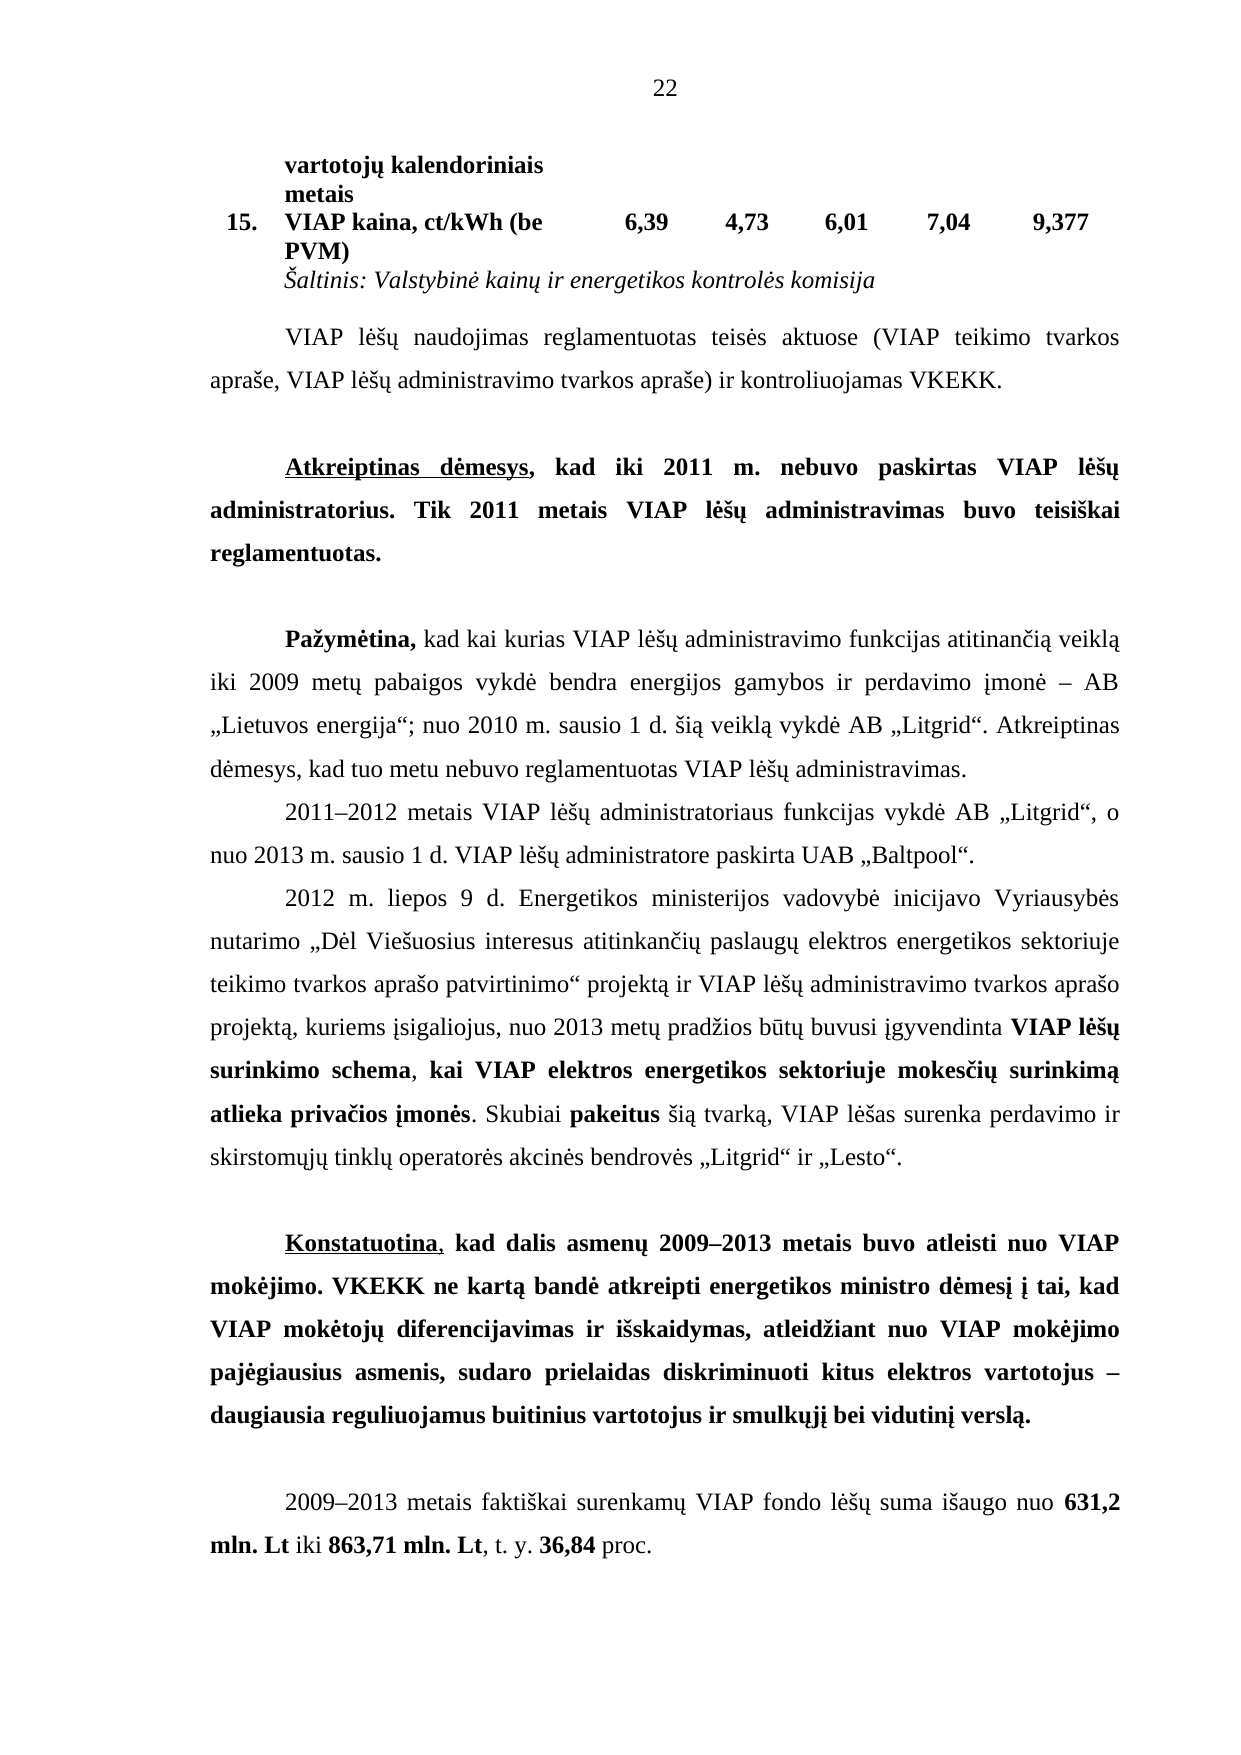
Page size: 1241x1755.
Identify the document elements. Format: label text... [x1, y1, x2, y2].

table_cell [797, 150, 896, 207]
table_cell 9,377 [1001, 208, 1120, 265]
table_cell [896, 150, 1001, 207]
text Šaltinis: Valstybinė kainų ir energetikos kontrolės komisija [210, 265, 1120, 294]
table_cell [210, 150, 273, 207]
table_cell [1001, 150, 1120, 207]
table_cell vartotojų kalendoriniais metais [273, 150, 596, 207]
text 2009–2013 metais faktiškai surenkamų VIAP fondo lėšų suma išaugo nuo 631,2 mln. Lt iki 863,71 mln. Lt, t. y. 36,84 proc. [210, 1487, 1120, 1559]
text Pažymėtina, kad kai kurias VIAP lėšų administravimo funkcijas atitinančią veiklą iki 2009 metų pabaigos vykdė bendra energijos gamybos ir perdavimo įmonė – AB „Lietuvos energija“; nuo 2010 m. sausio 1 d. šią veiklą vykdė AB „Litgrid“. Atkreiptinas dėmesys, kad tuo metu nebuvo reglamentuotas VIAP lėšų administravimas. [210, 624, 1120, 782]
text 2012 m. liepos 9 d. Energetikos ministerijos vadovybė inicijavo Vyriausybės nutarimo „Dėl Viešuosius interesus atitinkančių paslaugų elektros energetikos sektoriuje teikimo tvarkos aprašo patvirtinimo“ projektą ir VIAP lėšų administravimo tvarkos aprašo projektą, kuriems įsigaliojus, nuo 2013 metų pradžios būtų buvusi įgyvendinta VIAP lėšų surinkimo schema, kai VIAP elektros energetikos sektoriuje mokesčių surinkimą atlieka privačios įmonės. Skubiai pakeitus šią tvarką, VIAP lėšas surenka perdavimo ir skirstomųjų tinklų operatorės akcinės bendrovės „Litgrid“ ir „Lesto“. [210, 883, 1120, 1171]
text Konstatuotina, kad dalis asmenų 2009–2013 metais buvo atleisti nuo VIAP mokėjimo. VKEKK ne kartą bandė atkreipti energetikos ministro dėmesį į tai, kad VIAP mokėtojų diferencijavimas ir išskaidymas, atleidžiant nuo VIAP mokėjimo pajėgiausius asmenis, sudaro prielaidas diskriminuoti kitus elektros vartotojus – daugiausia reguliuojamus buitinius vartotojus ir smulkųjį bei vidutinį verslą. [210, 1228, 1120, 1429]
table_cell [596, 150, 697, 207]
table_cell 6,01 [797, 208, 896, 265]
table_cell 15. [210, 208, 273, 265]
table_cell [697, 150, 797, 207]
text Atkreiptinas dėmesys, kad iki 2011 m. nebuvo paskirtas VIAP lėšų administratorius. Tik 2011 metais VIAP lėšų administravimas buvo teisiškai reglamentuotas. [210, 452, 1120, 567]
table_cell 7,04 [896, 208, 1001, 265]
text 2011–2012 metais VIAP lėšų administratoriaus funkcijas vykdė AB „Litgrid“, o nuo 2013 m. sausio 1 d. VIAP lėšų administratore paskirta UAB „Baltpool“. [210, 797, 1120, 869]
table_cell 6,39 [596, 208, 697, 265]
table_cell 4,73 [697, 208, 797, 265]
text VIAP lėšų naudojimas reglamentuotas teisės aktuose (VIAP teikimo tvarkos apraše, VIAP lėšų administravimo tvarkos apraše) ir kontroliuojamas VKEKK. [210, 322, 1120, 394]
table_cell VIAP kaina, ct/kWh (be PVM) [273, 208, 596, 265]
